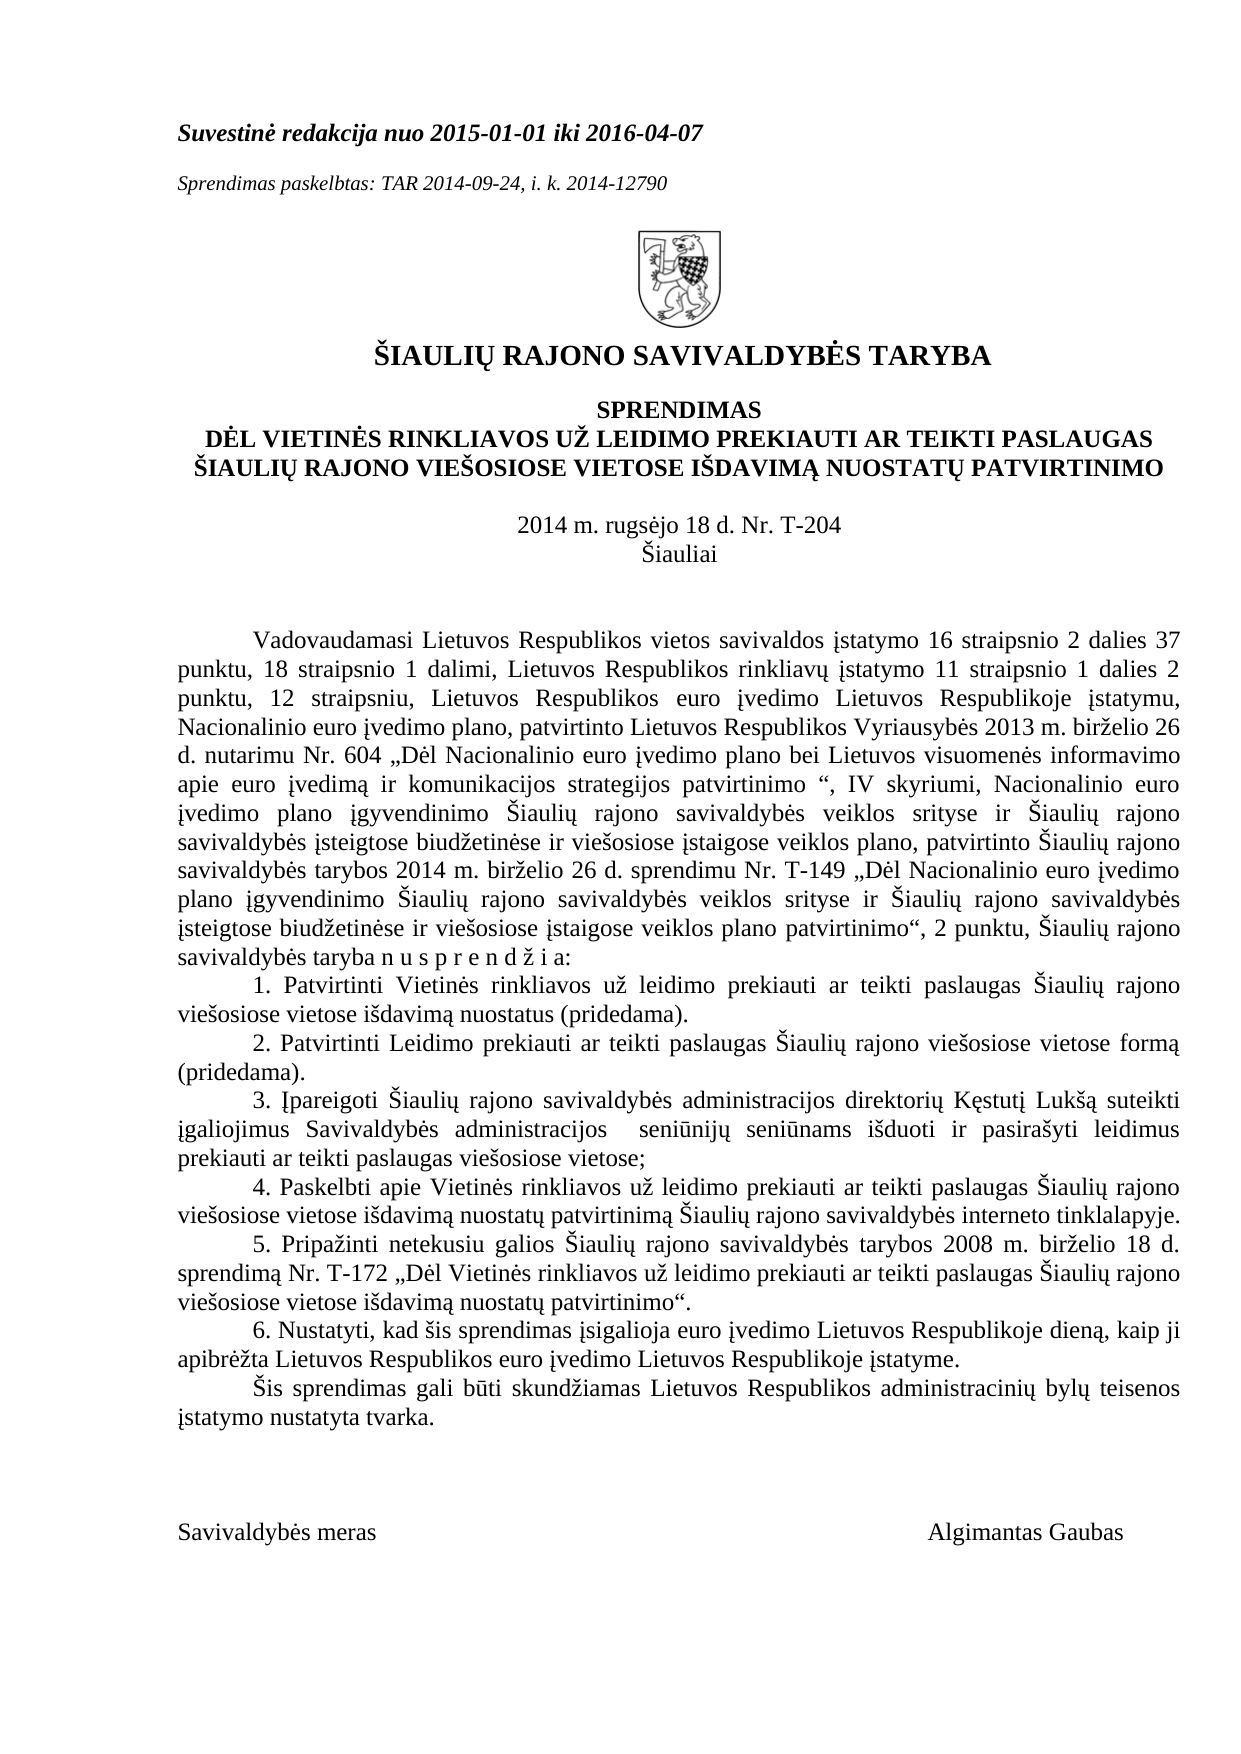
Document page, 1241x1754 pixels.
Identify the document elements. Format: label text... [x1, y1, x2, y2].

text 5. Pripažinti netekusiu galios Šiaulių rajono savivaldybės tarybos 2008 m. birželio 18 d. sprendimą Nr. T-172 „Dėl Vietinės rinkliavos už leidimo prekiauti ar teikti paslaugas Šiaulių rajono viešosiose vietose išdavimą nuostatų patvirtinimo“. [177, 1229, 1181, 1316]
text Šiauliai [177, 539, 1181, 568]
text 4. Paskelbti apie Vietinės rinkliavos už leidimo prekiauti ar teikti paslaugas Šiaulių rajono viešosiose vietose išdavimą nuostatų patvirtinimą Šiaulių rajono savivaldybės interneto tinklalapyje. [177, 1172, 1181, 1229]
text SPRENDIMAS [177, 396, 1181, 424]
text Suvestinė redakcija nuo 2015-01-01 iki 2016-04-07 [177, 118, 1181, 147]
text 3. Įpareigoti Šiaulių rajono savivaldybės administracijos direktorių Kęstutį Lukšą suteikti įgaliojimus Savivaldybės administracijos seniūnijų seniūnams išduoti ir pasirašyti leidimus prekiauti ar teikti paslaugas viešosiose vietose; [177, 1086, 1181, 1172]
text DĖL VIETINĖS RINKLIAVOS UŽ LEIDIMO PREKIAUTI AR TEIKTI PASLAUGAS ŠIAULIŲ RAJONO VIEŠOSIOSE VIETOSE IŠDAVIMĄ NUOSTATŲ PATVIRTINIMO [177, 424, 1181, 482]
text Sprendimas paskelbtas: TAR 2014-09-24, i. k. 2014-12790 [177, 171, 1181, 195]
text 2. Patvirtinti Leidimo prekiauti ar teikti paslaugas Šiaulių rajono viešosiose vietose formą (pridedama). [177, 1028, 1181, 1086]
text Šis sprendimas gali būti skundžiamas Lietuvos Respublikos administracinių bylų teisenos įstatymo nustatyta tvarka. [177, 1373, 1181, 1431]
text Savivaldybės meras Algimantas Gaubas [177, 1517, 1181, 1546]
text 6. Nustatyti, kad šis sprendimas įsigalioja euro įvedimo Lietuvos Respublikoje dieną, kaip ji apibrėžta Lietuvos Respublikos euro įvedimo Lietuvos Respublikoje įstatyme. [177, 1316, 1181, 1373]
text 1. Patvirtinti Vietinės rinkliavos už leidimo prekiauti ar teikti paslaugas Šiaulių rajono viešosiose vietose išdavimą nuostatus (pridedama). [177, 971, 1181, 1028]
text Vadovaudamasi Lietuvos Respublikos vietos savivaldos įstatymo 16 straipsnio 2 dalies 37 punktu, 18 straipsnio 1 dalimi, Lietuvos Respublikos rinkliavų įstatymo 11 straipsnio 1 dalies 2 punktu, 12 straipsniu, Lietuvos Respublikos euro įvedimo Lietuvos Respublikoje įstatymu, Nacionalinio euro įvedimo plano, patvirtinto Lietuvos Respublikos Vyriausybės 2013 m. birželio 26 d. nutarimu Nr. 604 „Dėl Nacionalinio euro įvedimo plano bei Lietuvos visuomenės informavimo apie euro įvedimą ir komunikacijos strategijos patvirtinimo “, IV skyriumi, Nacionalinio euro įvedimo plano įgyvendinimo Šiaulių rajono savivaldybės veiklos srityse ir Šiaulių rajono savivaldybės įsteigtose biudžetinėse ir viešosiose įstaigose veiklos plano, patvirtinto Šiaulių rajono savivaldybės tarybos 2014 m. birželio 26 d. sprendimu Nr. T-149 „Dėl Nacionalinio euro įvedimo plano įgyvendinimo Šiaulių rajono savivaldybės veiklos srityse ir Šiaulių rajono savivaldybės įsteigtose biudžetinėse ir viešosiose įstaigose veiklos plano patvirtinimo“, 2 punktu, Šiaulių rajono savivaldybės taryba n u s p r e n d ž i a: [177, 626, 1181, 971]
text 2014 m. rugsėjo 18 d. Nr. T-204 [177, 511, 1181, 539]
text ŠIAULIŲ RAJONO SAVIVALDYBĖS TARYBA [177, 338, 1181, 372]
